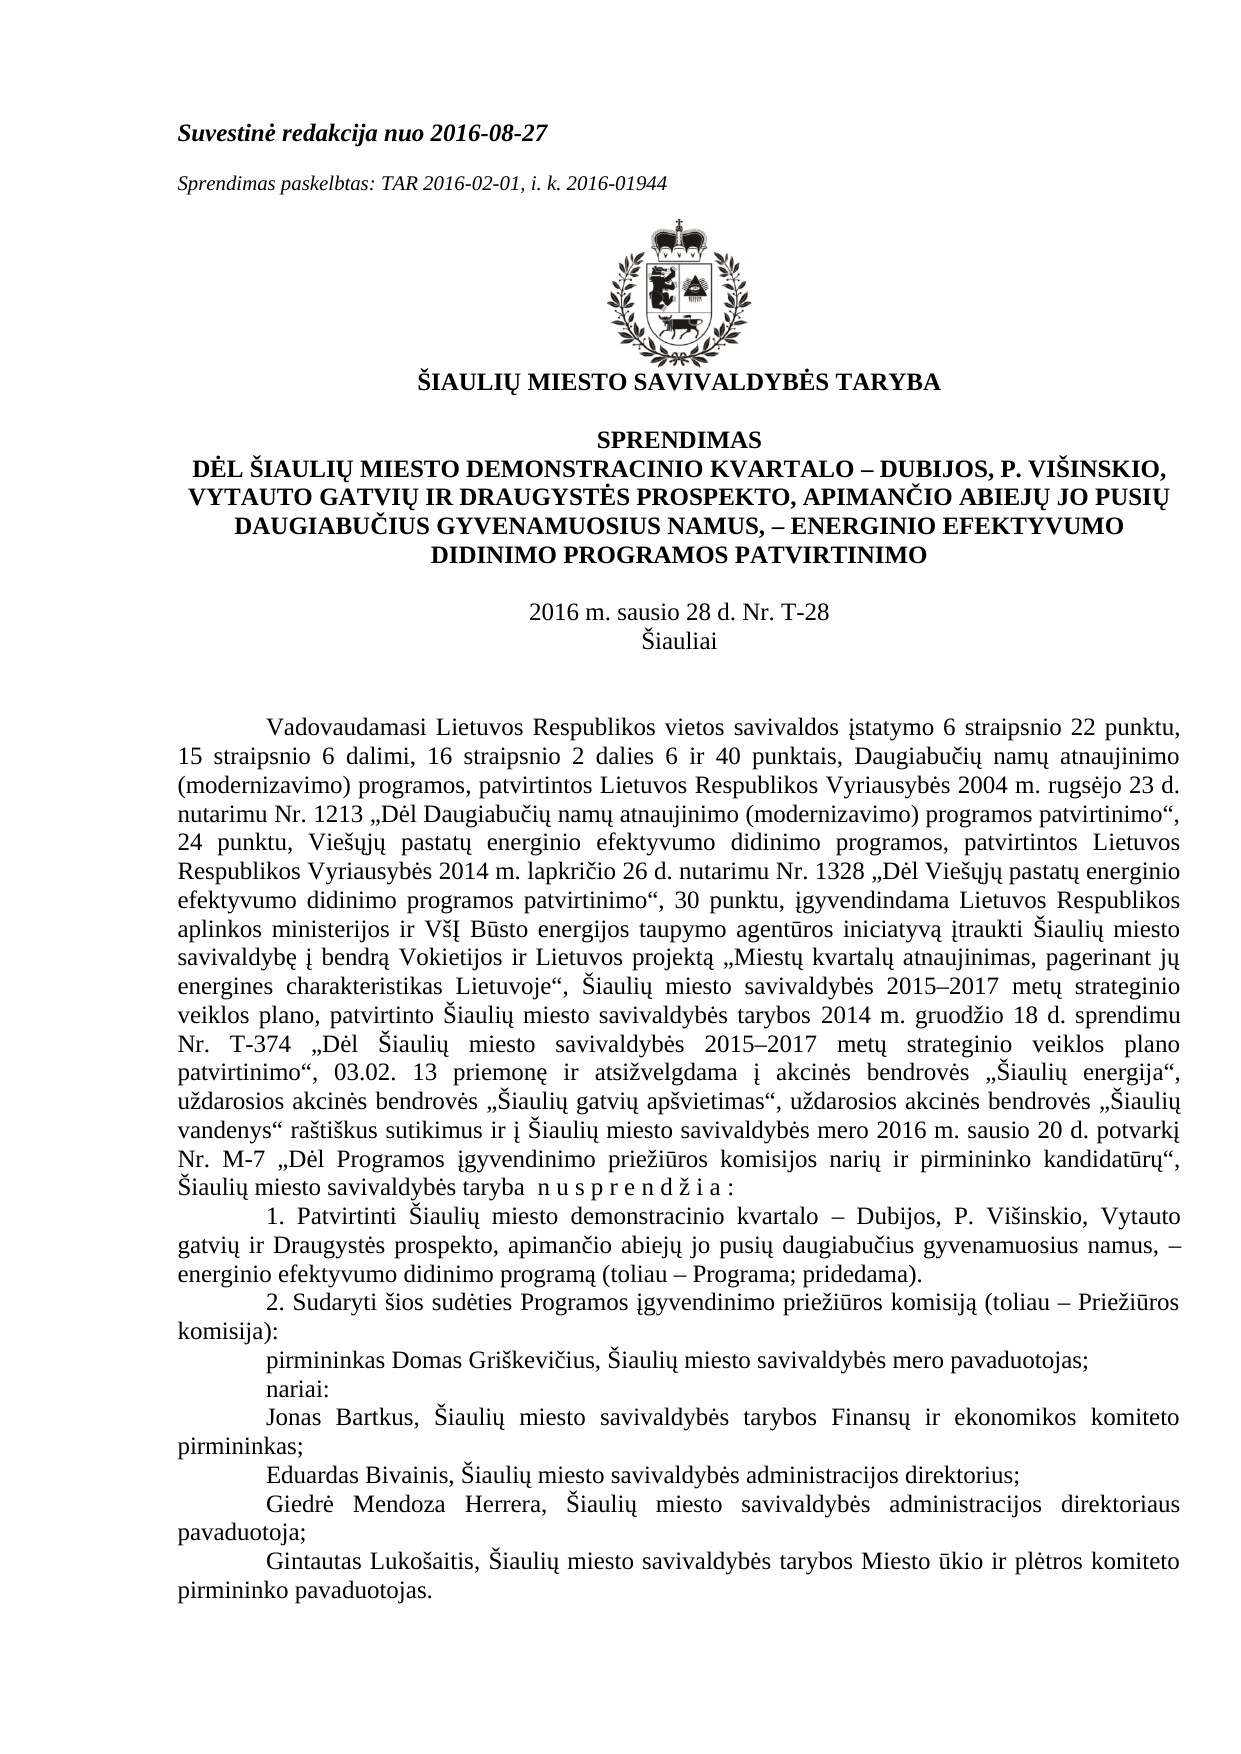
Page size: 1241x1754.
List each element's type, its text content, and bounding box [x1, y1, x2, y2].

text 1. Patvirtinti Šiaulių miesto demonstracinio kvartalo – Dubijos, P. Višinskio, Vytauto gatvių ir Draugystės prospekto, apimančio abiejų jo pusių daugiabučius gyvenamuosius namus, – energinio efektyvumo didinimo programą (toliau – Programa; pridedama). [177, 1201, 1181, 1287]
text Giedrė Mendoza Herrera, Šiaulių miesto savivaldybės administracijos direktoriaus pavaduotoja; [177, 1489, 1181, 1546]
text DĖL ŠIAULIŲ MIESTO DEMONSTRACINIO KVARTALO – DUBIJOS, P. VIŠINSKIO, VYTAUTO GATVIŲ IR DRAUGYSTĖS PROSPEKTO, APIMANČIO ABIEJŲ JO PUSIŲ DAUGIABUČIUS GYVENAMUOSIUS NAMUS, – ENERGINIO EFEKTYVUMO DIDINIMO PROGRAMOS PATVIRTINIMO [177, 454, 1181, 569]
text Eduardas Bivainis, Šiaulių miesto savivaldybės administracijos direktorius; [177, 1460, 1181, 1489]
text SPRENDIMAS [177, 425, 1181, 454]
text 2. Sudaryti šios sudėties Programos įgyvendinimo priežiūros komisiją (toliau – Priežiūros komisija): [177, 1287, 1181, 1345]
text Gintautas Lukošaitis, Šiaulių miesto savivaldybės tarybos Miesto ūkio ir plėtros komiteto pirmininko pavaduotojas. [177, 1546, 1181, 1604]
text Suvestinė redakcija nuo 2016-08-27 [177, 118, 1181, 147]
text Šiauliai [177, 626, 1181, 655]
text Jonas Bartkus, Šiaulių miesto savivaldybės tarybos Finansų ir ekonomikos komiteto pirmininkas; [177, 1402, 1181, 1460]
text ŠIAULIŲ MIESTO SAVIVALDYBĖS TARYBA [177, 367, 1181, 396]
text pirmininkas Domas Griškevičius, Šiaulių miesto savivaldybės mero pavaduotojas; [177, 1345, 1181, 1374]
text Vadovaudamasi Lietuvos Respublikos vietos savivaldos įstatymo 6 straipsnio 22 punktu, 15 straipsnio 6 dalimi, 16 straipsnio 2 dalies 6 ir 40 punktais, Daugiabučių namų atnaujinimo (modernizavimo) programos, patvirtintos Lietuvos Respublikos Vyriausybės 2004 m. rugsėjo 23 d. nutarimu Nr. 1213 „Dėl Daugiabučių namų atnaujinimo (modernizavimo) programos patvirtinimo“, 24 punktu, Viešųjų pastatų energinio efektyvumo didinimo programos, patvirtintos Lietuvos Respublikos Vyriausybės 2014 m. lapkričio 26 d. nutarimu Nr. 1328 „Dėl Viešųjų pastatų energinio efektyvumo didinimo programos patvirtinimo“, 30 punktu, įgyvendindama Lietuvos Respublikos aplinkos ministerijos ir VšĮ Būsto energijos taupymo agentūros iniciatyvą įtraukti Šiaulių miesto savivaldybę į bendrą Vokietijos ir Lietuvos projektą „Miestų kvartalų atnaujinimas, pagerinant jų energines charakteristikas Lietuvoje“, Šiaulių miesto savivaldybės 2015–2017 metų strateginio veiklos plano, patvirtinto Šiaulių miesto savivaldybės tarybos 2014 m. gruodžio 18 d. sprendimu Nr. T-374 „Dėl Šiaulių miesto savivaldybės 2015–2017 metų strateginio veiklos plano patvirtinimo“, 03.02. 13 priemonę ir atsižvelgdama į akcinės bendrovės „Šiaulių energija“, uždarosios akcinės bendrovės „Šiaulių gatvių apšvietimas“, uždarosios akcinės bendrovės „Šiaulių vandenys“ raštiškus sutikimus ir į Šiaulių miesto savivaldybės mero 2016 m. sausio 20 d. potvarkį Nr. M-7 „Dėl Programos įgyvendinimo priežiūros komisijos narių ir pirmininko kandidatūrų“, Šiaulių miesto savivaldybės taryba nusprendžia: [177, 712, 1181, 1201]
text 2016 m. sausio 28 d. Nr. T-28 [177, 597, 1181, 626]
text nariai: [177, 1374, 1181, 1402]
text Sprendimas paskelbtas: TAR 2016-02-01, i. k. 2016-01944 [177, 171, 1181, 195]
